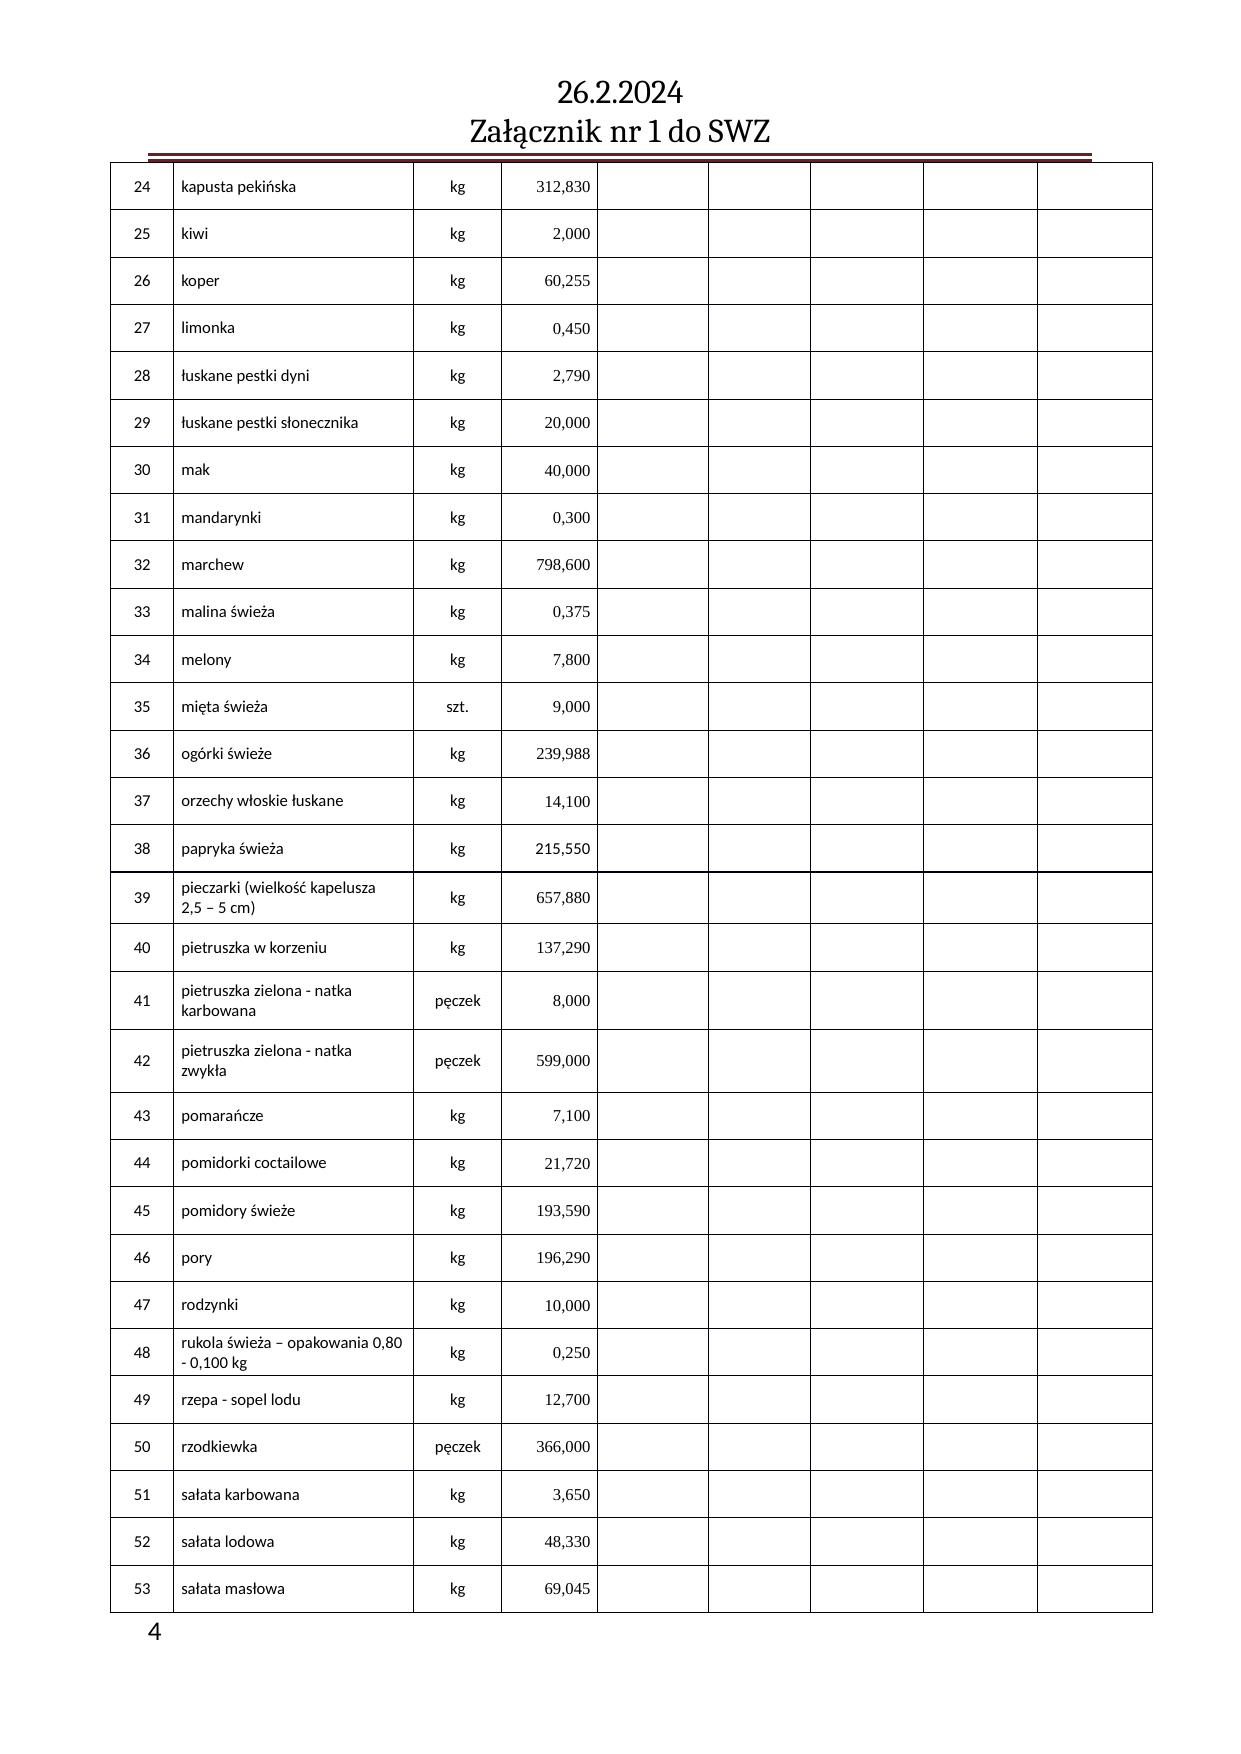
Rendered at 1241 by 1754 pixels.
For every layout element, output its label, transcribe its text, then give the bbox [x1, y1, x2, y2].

table_cell [924, 778, 1037, 824]
table_cell [598, 589, 708, 635]
table_cell 215,550 [502, 825, 597, 871]
table_cell [811, 352, 923, 398]
table_cell [598, 1471, 708, 1517]
table_cell 3,650 [502, 1471, 597, 1517]
table_cell papryka świeża [174, 825, 413, 871]
table_cell rzodkiewka [174, 1424, 413, 1470]
table_cell [811, 210, 923, 257]
table_cell kg [414, 731, 501, 777]
table_cell [811, 731, 923, 777]
table_cell 193,590 [502, 1187, 597, 1233]
table_cell [924, 1282, 1037, 1328]
table_cell 39 [111, 873, 173, 923]
table_cell 33 [111, 589, 173, 635]
table_cell 41 [111, 972, 173, 1028]
table_cell [598, 683, 708, 729]
table_cell rzepa - sopel lodu [174, 1376, 413, 1423]
table_cell kg [414, 589, 501, 635]
table_cell [709, 1376, 810, 1423]
table_cell [1038, 972, 1152, 1028]
table_cell [1038, 400, 1152, 446]
table_cell orzechy włoskie łuskane [174, 778, 413, 824]
table_cell [1038, 541, 1152, 588]
table_cell [811, 1566, 923, 1612]
table_cell [924, 825, 1037, 871]
table_cell kg [414, 1471, 501, 1517]
table_cell [924, 683, 1037, 729]
table_cell [598, 1030, 708, 1092]
table_cell [709, 1030, 810, 1092]
table_cell pomidory świeże [174, 1187, 413, 1233]
table_cell [1038, 1518, 1152, 1564]
table_cell marchew [174, 541, 413, 588]
table_cell pęczek [414, 1424, 501, 1470]
table_cell [598, 972, 708, 1028]
table_cell 48,330 [502, 1518, 597, 1564]
table_cell 312,830 [502, 163, 597, 209]
table_cell 36 [111, 731, 173, 777]
table_cell [924, 1424, 1037, 1470]
table_cell [1038, 683, 1152, 729]
table_cell [924, 1376, 1037, 1423]
table_cell [924, 731, 1037, 777]
table_cell 34 [111, 636, 173, 682]
table_cell [811, 305, 923, 351]
table_cell 657,880 [502, 873, 597, 923]
table_cell rukola świeża – opakowania 0,80 - 0,100 kg [174, 1329, 413, 1375]
table_cell [1038, 1187, 1152, 1233]
table_cell kg [414, 825, 501, 871]
table_cell [924, 1471, 1037, 1517]
table_cell pęczek [414, 972, 501, 1028]
table_cell [598, 1376, 708, 1423]
table_cell kg [414, 258, 501, 304]
table_cell [924, 447, 1037, 493]
table_cell kg [414, 873, 501, 923]
table_cell [709, 1329, 810, 1375]
table_cell [924, 163, 1037, 209]
table_cell [811, 683, 923, 729]
table_cell kg [414, 1093, 501, 1139]
table_cell [598, 924, 708, 971]
table_cell [1038, 825, 1152, 871]
table_cell [924, 972, 1037, 1028]
table_cell [1038, 778, 1152, 824]
table_cell rodzynki [174, 1282, 413, 1328]
table_cell kg [414, 541, 501, 588]
table_cell 2,790 [502, 352, 597, 398]
table_cell [709, 258, 810, 304]
table_cell 14,100 [502, 778, 597, 824]
table_cell [924, 589, 1037, 635]
table_cell 599,000 [502, 1030, 597, 1092]
table_cell kapusta pekińska [174, 163, 413, 209]
table_cell [1038, 636, 1152, 682]
table_cell [811, 1424, 923, 1470]
table_cell [709, 825, 810, 871]
table_cell 60,255 [502, 258, 597, 304]
table_cell [1038, 352, 1152, 398]
table_cell [709, 636, 810, 682]
table_cell 9,000 [502, 683, 597, 729]
table_cell 32 [111, 541, 173, 588]
table_cell [811, 1140, 923, 1186]
table_cell [811, 1282, 923, 1328]
table_cell 40 [111, 924, 173, 971]
table_cell limonka [174, 305, 413, 351]
table_cell [709, 210, 810, 257]
table_cell 8,000 [502, 972, 597, 1028]
table_cell [811, 1093, 923, 1139]
table_cell [811, 778, 923, 824]
table_cell [811, 636, 923, 682]
table_cell mak [174, 447, 413, 493]
table_cell [1038, 1376, 1152, 1423]
table_cell 7,800 [502, 636, 597, 682]
table_cell [709, 1235, 810, 1281]
table_cell 366,000 [502, 1424, 597, 1470]
table_cell kg [414, 1187, 501, 1233]
table_cell [1038, 873, 1152, 923]
table_cell łuskane pestki słonecznika [174, 400, 413, 446]
table_cell [924, 1566, 1037, 1612]
table_cell [811, 400, 923, 446]
table_cell [709, 1518, 810, 1564]
table_cell malina świeża [174, 589, 413, 635]
table_cell pietruszka w korzeniu [174, 924, 413, 971]
table_cell [811, 541, 923, 588]
table_cell 25 [111, 210, 173, 257]
table_cell [811, 1030, 923, 1092]
table_cell 35 [111, 683, 173, 729]
table_cell pomidorki coctailowe [174, 1140, 413, 1186]
table_cell [1038, 305, 1152, 351]
table_cell kg [414, 1566, 501, 1612]
table_cell [709, 541, 810, 588]
table_cell szt. [414, 683, 501, 729]
table_cell [598, 1566, 708, 1612]
table_cell [811, 1235, 923, 1281]
table_cell [924, 1187, 1037, 1233]
table_cell [924, 1030, 1037, 1092]
table_cell [811, 972, 923, 1028]
table_cell kg [414, 1282, 501, 1328]
table_cell 47 [111, 1282, 173, 1328]
table_cell [1038, 210, 1152, 257]
table_cell [598, 1093, 708, 1139]
table_cell 0,250 [502, 1329, 597, 1375]
table_cell koper [174, 258, 413, 304]
table_cell [1038, 447, 1152, 493]
table_cell 45 [111, 1187, 173, 1233]
table_cell [709, 972, 810, 1028]
table_cell kg [414, 352, 501, 398]
table_cell [709, 1471, 810, 1517]
table_cell [709, 1566, 810, 1612]
table_cell [924, 1140, 1037, 1186]
table_cell 24 [111, 163, 173, 209]
table_cell [924, 1093, 1037, 1139]
table_cell 30 [111, 447, 173, 493]
table_cell sałata karbowana [174, 1471, 413, 1517]
table_cell 52 [111, 1518, 173, 1564]
table_cell 12,700 [502, 1376, 597, 1423]
table_cell 42 [111, 1030, 173, 1092]
table_cell 10,000 [502, 1282, 597, 1328]
table_cell 37 [111, 778, 173, 824]
table_cell [1038, 1424, 1152, 1470]
table_cell [709, 400, 810, 446]
table_cell 7,100 [502, 1093, 597, 1139]
table_cell 29 [111, 400, 173, 446]
table_cell 27 [111, 305, 173, 351]
table_cell [1038, 1329, 1152, 1375]
table_cell [709, 352, 810, 398]
table_cell kg [414, 1235, 501, 1281]
table_cell kg [414, 1140, 501, 1186]
table_cell kg [414, 1329, 501, 1375]
table_cell [598, 447, 708, 493]
table_cell kg [414, 778, 501, 824]
table_cell łuskane pestki dyni [174, 352, 413, 398]
table_cell kg [414, 305, 501, 351]
table_cell 50 [111, 1424, 173, 1470]
table_cell kiwi [174, 210, 413, 257]
table_cell [709, 1282, 810, 1328]
table_cell [811, 494, 923, 540]
table_cell [709, 924, 810, 971]
table_cell [924, 400, 1037, 446]
table_cell [709, 494, 810, 540]
table_cell [1038, 1030, 1152, 1092]
table_cell [924, 873, 1037, 923]
table_cell [924, 352, 1037, 398]
table_cell [598, 1424, 708, 1470]
table_cell [709, 1424, 810, 1470]
table_cell [709, 1187, 810, 1233]
table_cell [598, 258, 708, 304]
table_cell 46 [111, 1235, 173, 1281]
table_cell [924, 1329, 1037, 1375]
table_cell kg [414, 163, 501, 209]
table_cell [598, 1329, 708, 1375]
table_cell [1038, 731, 1152, 777]
table_cell [811, 1471, 923, 1517]
table_cell [598, 163, 708, 209]
table_cell kg [414, 400, 501, 446]
table_cell [811, 163, 923, 209]
table_cell melony [174, 636, 413, 682]
table_cell [598, 1187, 708, 1233]
table_cell pietruszka zielona - natka zwykła [174, 1030, 413, 1092]
table_cell [1038, 163, 1152, 209]
table_cell 239,988 [502, 731, 597, 777]
table_cell pory [174, 1235, 413, 1281]
table_cell [1038, 1566, 1152, 1612]
table_cell [811, 1187, 923, 1233]
table_cell kg [414, 924, 501, 971]
table_cell [709, 163, 810, 209]
table_cell [709, 589, 810, 635]
table_cell [598, 352, 708, 398]
table_cell [811, 825, 923, 871]
table_cell 69,045 [502, 1566, 597, 1612]
table_cell [811, 1376, 923, 1423]
table_cell [924, 258, 1037, 304]
table_cell 26 [111, 258, 173, 304]
table_cell [1038, 1093, 1152, 1139]
table_cell 137,290 [502, 924, 597, 971]
table_cell kg [414, 447, 501, 493]
table_cell [811, 1329, 923, 1375]
table_cell kg [414, 1376, 501, 1423]
table_cell 43 [111, 1093, 173, 1139]
table_cell [598, 1140, 708, 1186]
table_cell [1038, 1140, 1152, 1186]
table_cell pieczarki (wielkość kapelusza 2,5 – 5 cm) [174, 873, 413, 923]
table_cell [598, 1518, 708, 1564]
table_cell [1038, 1282, 1152, 1328]
table_cell [1038, 924, 1152, 971]
table_cell [811, 258, 923, 304]
table_cell [598, 778, 708, 824]
table_cell 53 [111, 1566, 173, 1612]
table_cell 38 [111, 825, 173, 871]
table_cell 20,000 [502, 400, 597, 446]
table_cell 0,300 [502, 494, 597, 540]
table_cell 21,720 [502, 1140, 597, 1186]
table_cell [709, 683, 810, 729]
table_cell kg [414, 636, 501, 682]
table_cell sałata lodowa [174, 1518, 413, 1564]
table_cell [811, 447, 923, 493]
table_cell [811, 924, 923, 971]
table_cell 49 [111, 1376, 173, 1423]
table_cell kg [414, 1518, 501, 1564]
table_cell [598, 210, 708, 257]
table_cell 0,375 [502, 589, 597, 635]
table_cell mandarynki [174, 494, 413, 540]
table_cell 40,000 [502, 447, 597, 493]
table_cell [709, 778, 810, 824]
table_cell 48 [111, 1329, 173, 1375]
table_cell [598, 1282, 708, 1328]
table_cell [598, 825, 708, 871]
table_cell mięta świeża [174, 683, 413, 729]
table_cell [709, 1093, 810, 1139]
table_cell 31 [111, 494, 173, 540]
table_cell 51 [111, 1471, 173, 1517]
table_cell [1038, 494, 1152, 540]
table_cell [924, 1235, 1037, 1281]
table_cell pietruszka zielona - natka karbowana [174, 972, 413, 1028]
table_cell [924, 541, 1037, 588]
table_cell [811, 873, 923, 923]
table_cell [924, 924, 1037, 971]
table_cell [1038, 589, 1152, 635]
table_cell [598, 494, 708, 540]
table_cell [598, 541, 708, 588]
table_cell [709, 447, 810, 493]
table_cell [811, 589, 923, 635]
table_cell 44 [111, 1140, 173, 1186]
table_cell [598, 731, 708, 777]
table_cell 0,450 [502, 305, 597, 351]
table_cell [598, 1235, 708, 1281]
table_cell [924, 494, 1037, 540]
table_cell [1038, 1471, 1152, 1517]
table_cell pomarańcze [174, 1093, 413, 1139]
table_cell [1038, 1235, 1152, 1281]
table_cell [924, 636, 1037, 682]
table_cell [709, 305, 810, 351]
table_cell [924, 305, 1037, 351]
table_cell [598, 636, 708, 682]
table_cell [924, 1518, 1037, 1564]
table_cell pęczek [414, 1030, 501, 1092]
table_cell [598, 305, 708, 351]
table_cell [924, 210, 1037, 257]
table_cell ogórki świeże [174, 731, 413, 777]
table_cell kg [414, 210, 501, 257]
table_cell [598, 400, 708, 446]
table_cell [709, 873, 810, 923]
table_cell [709, 731, 810, 777]
table_cell 28 [111, 352, 173, 398]
table_cell [709, 1140, 810, 1186]
table_cell [1038, 258, 1152, 304]
table_cell sałata masłowa [174, 1566, 413, 1612]
table_cell [811, 1518, 923, 1564]
table_cell 798,600 [502, 541, 597, 588]
table_cell 196,290 [502, 1235, 597, 1281]
table_cell kg [414, 494, 501, 540]
table_cell 2,000 [502, 210, 597, 257]
table_cell [598, 873, 708, 923]
